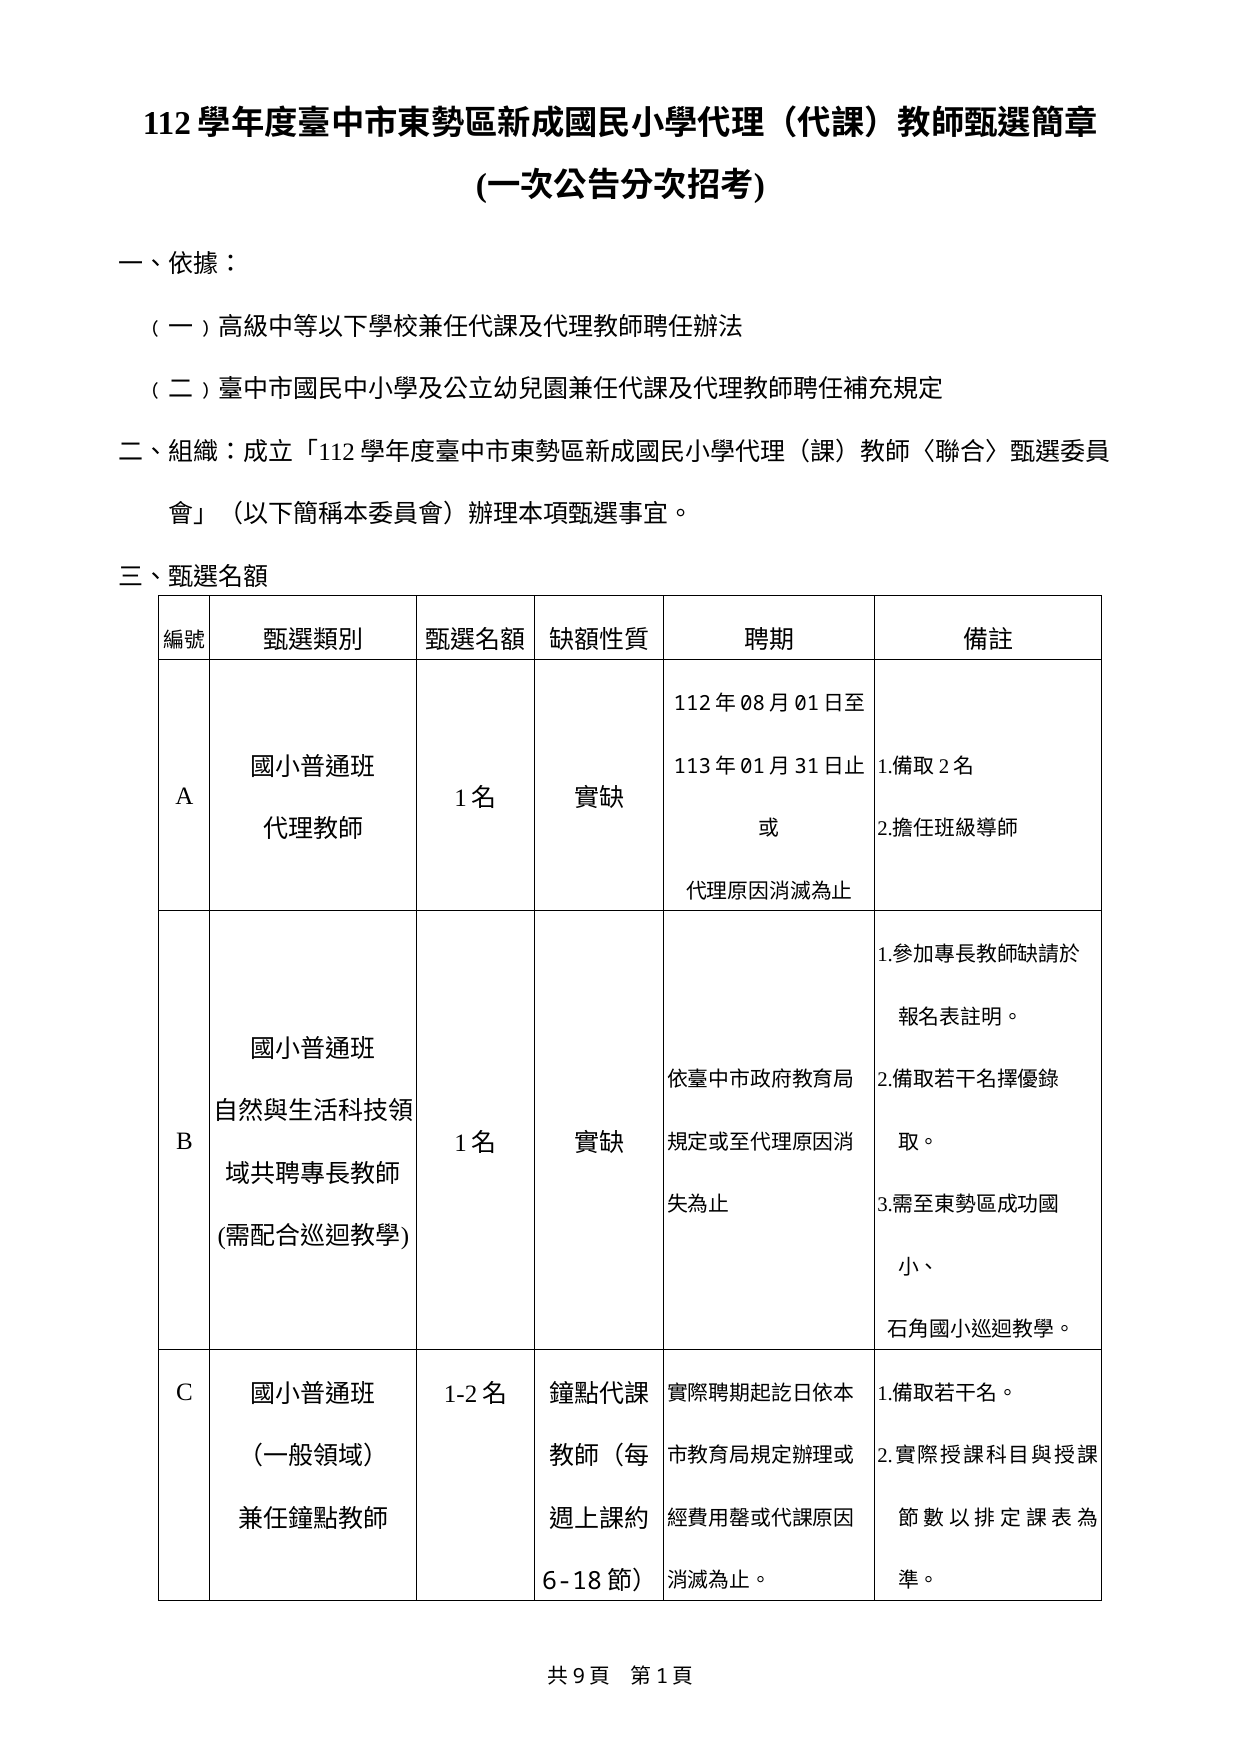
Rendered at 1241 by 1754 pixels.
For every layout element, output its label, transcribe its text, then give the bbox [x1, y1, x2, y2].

table_cell 國小普通班 代理教師 [210, 660, 416, 910]
text 112學年度臺中市東勢區新成國民小學代理（代課）教師甄選簡章 [118, 78, 1122, 141]
table_header 聘期 [664, 596, 874, 659]
table_cell A [159, 660, 209, 910]
table_cell B [159, 911, 209, 1348]
table_cell 依臺中市政府教育局規定或至代理原因消失為止 [664, 911, 874, 1348]
table_header 甄選類別 [210, 596, 416, 659]
table_header 備註 [875, 596, 1101, 659]
table_cell 實際聘期起訖日依本市教育局規定辦理或經費用罄或代課原因消滅為止。 [664, 1350, 874, 1599]
table_cell 國小普通班 自然與生活科技領域共聘專長教師 (需配合巡迴教學) [210, 911, 416, 1348]
table_header 缺額性質 [535, 596, 663, 659]
table_cell 實缺 [535, 911, 663, 1348]
table_cell 1名 [417, 660, 534, 910]
table_cell 實缺 [535, 660, 663, 910]
text 一、依據： [118, 220, 1122, 283]
table_cell 1名 [417, 911, 534, 1348]
table_cell 112年08月01日至 113年01月31日止或 代理原因消滅為止 [664, 660, 874, 910]
text 二、組織：成立「112學年度臺中市東勢區新成國民小學代理（課）教師〈聯合〉甄選委員會」（以下簡稱本委員會）辦理本項甄選事宜。 [118, 408, 1122, 533]
text ﹙一﹚高級中等以下學校兼任代課及代理教師聘任辦法 [143, 283, 1122, 345]
text (一次公告分次招考) [118, 141, 1122, 203]
text ﹙二﹚臺中市國民中小學及公立幼兒園兼任代課及代理教師聘任補充規定 [143, 345, 1122, 408]
text 三、甄選名額 [118, 533, 1122, 595]
table_cell 1.備取若干名。 2.實際授課科目與授課節數以排定課表為準。 [875, 1350, 1101, 1599]
table_cell 1-2名 [417, 1350, 534, 1599]
table_cell 國小普通班 （一般領域） 兼任鐘點教師 [210, 1350, 416, 1599]
table_cell C [159, 1350, 209, 1599]
table_header 編號 [159, 596, 209, 659]
table_header 甄選名額 [417, 596, 534, 659]
table_cell 1.備取2名 2.擔任班級導師 [875, 660, 1101, 910]
table_cell 鐘點代課教師（每週上課約6-18節） [535, 1350, 663, 1599]
table_cell 1.參加專長教師缺請於報名表註明。 2.備取若干名擇優錄取。 3.需至東勢區成功國小、 石角國小巡迴教學。 [875, 911, 1101, 1348]
